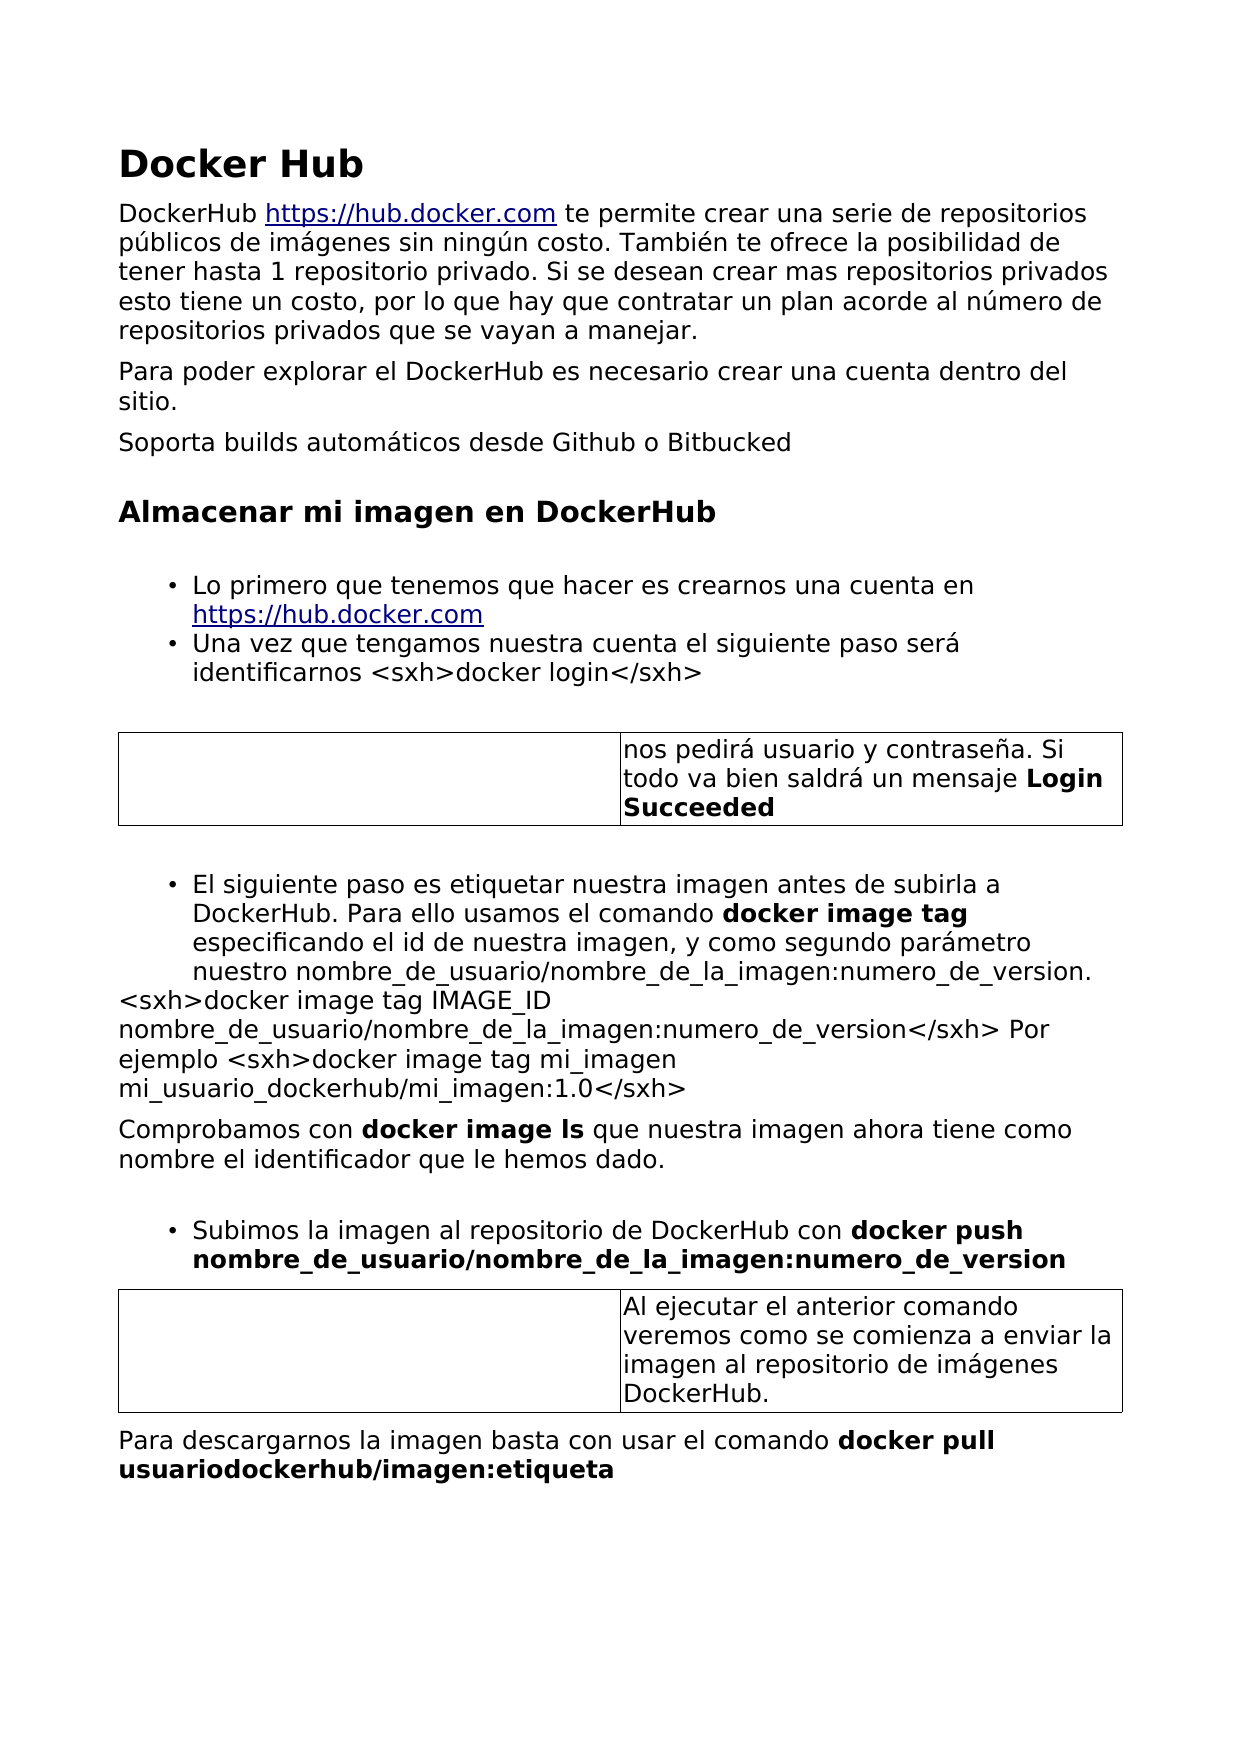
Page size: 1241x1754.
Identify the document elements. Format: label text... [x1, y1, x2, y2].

list El siguiente paso es etiquetar nuestra imagen antes de subirla a DockerHub. Para ello usamos el comando docker image tag especificando el id de nuestra imagen, y como segundo parámetro nuestro nombre_de_usuario/nombre_de_la_imagen:numero_de_version. [177, 870, 1122, 986]
subtitle Almacenar mi imagen en DockerHub [118, 495, 1122, 529]
table_header Al ejecutar el anterior comando veremos como se comienza a enviar la imagen al repositorio de imágenes DockerHub. [621, 1290, 1122, 1412]
table_header nos pedirá usuario y contraseña. Si todo va bien saldrá un mensaje Login Succeeded [621, 733, 1122, 825]
text DockerHub https://hub.docker.com te permite crear una serie de repositorios públicos de imágenes sin ningún costo. También te ofrece la posibilidad de tener hasta 1 repositorio privado. Si se desean crear mas repositorios privados esto tiene un costo, por lo que hay que contratar un plan acorde al número de repositorios privados que se vayan a manejar. [118, 199, 1122, 345]
list Subimos la imagen al repositorio de DockerHub con docker push nombre_de_usuario/nombre_de_la_imagen:numero_de_version [177, 1216, 1122, 1274]
subtitle Docker Hub [118, 143, 1122, 187]
list Una vez que tengamos nuestra cuenta el siguiente paso será identificarnos <sxh>docker login</sxh> [177, 629, 1122, 688]
text Para poder explorar el DockerHub es necesario crear una cuenta dentro del sitio. [118, 358, 1122, 416]
text <sxh>docker image tag IMAGE_ID nombre_de_usuario/nombre_de_la_imagen:numero_de_version</sxh> Por ejemplo <sxh>docker image tag mi_imagen mi_usuario_dockerhub/mi_imagen:1.0</sxh> [118, 986, 1122, 1103]
text Comprobamos con docker image ls que nuestra imagen ahora tiene como nombre el identificador que le hemos dado. [118, 1116, 1122, 1174]
table_header [119, 1290, 620, 1412]
table_header [119, 733, 620, 825]
list Lo primero que tenemos que hacer es crearnos una cuenta en https://hub.docker.com [177, 571, 1122, 629]
text Soporta builds automáticos desde Github o Bitbucked [118, 428, 1122, 458]
text Para descargarnos la imagen basta con usar el comando docker pull usuariodockerhub/imagen:etiqueta [118, 1427, 1122, 1485]
